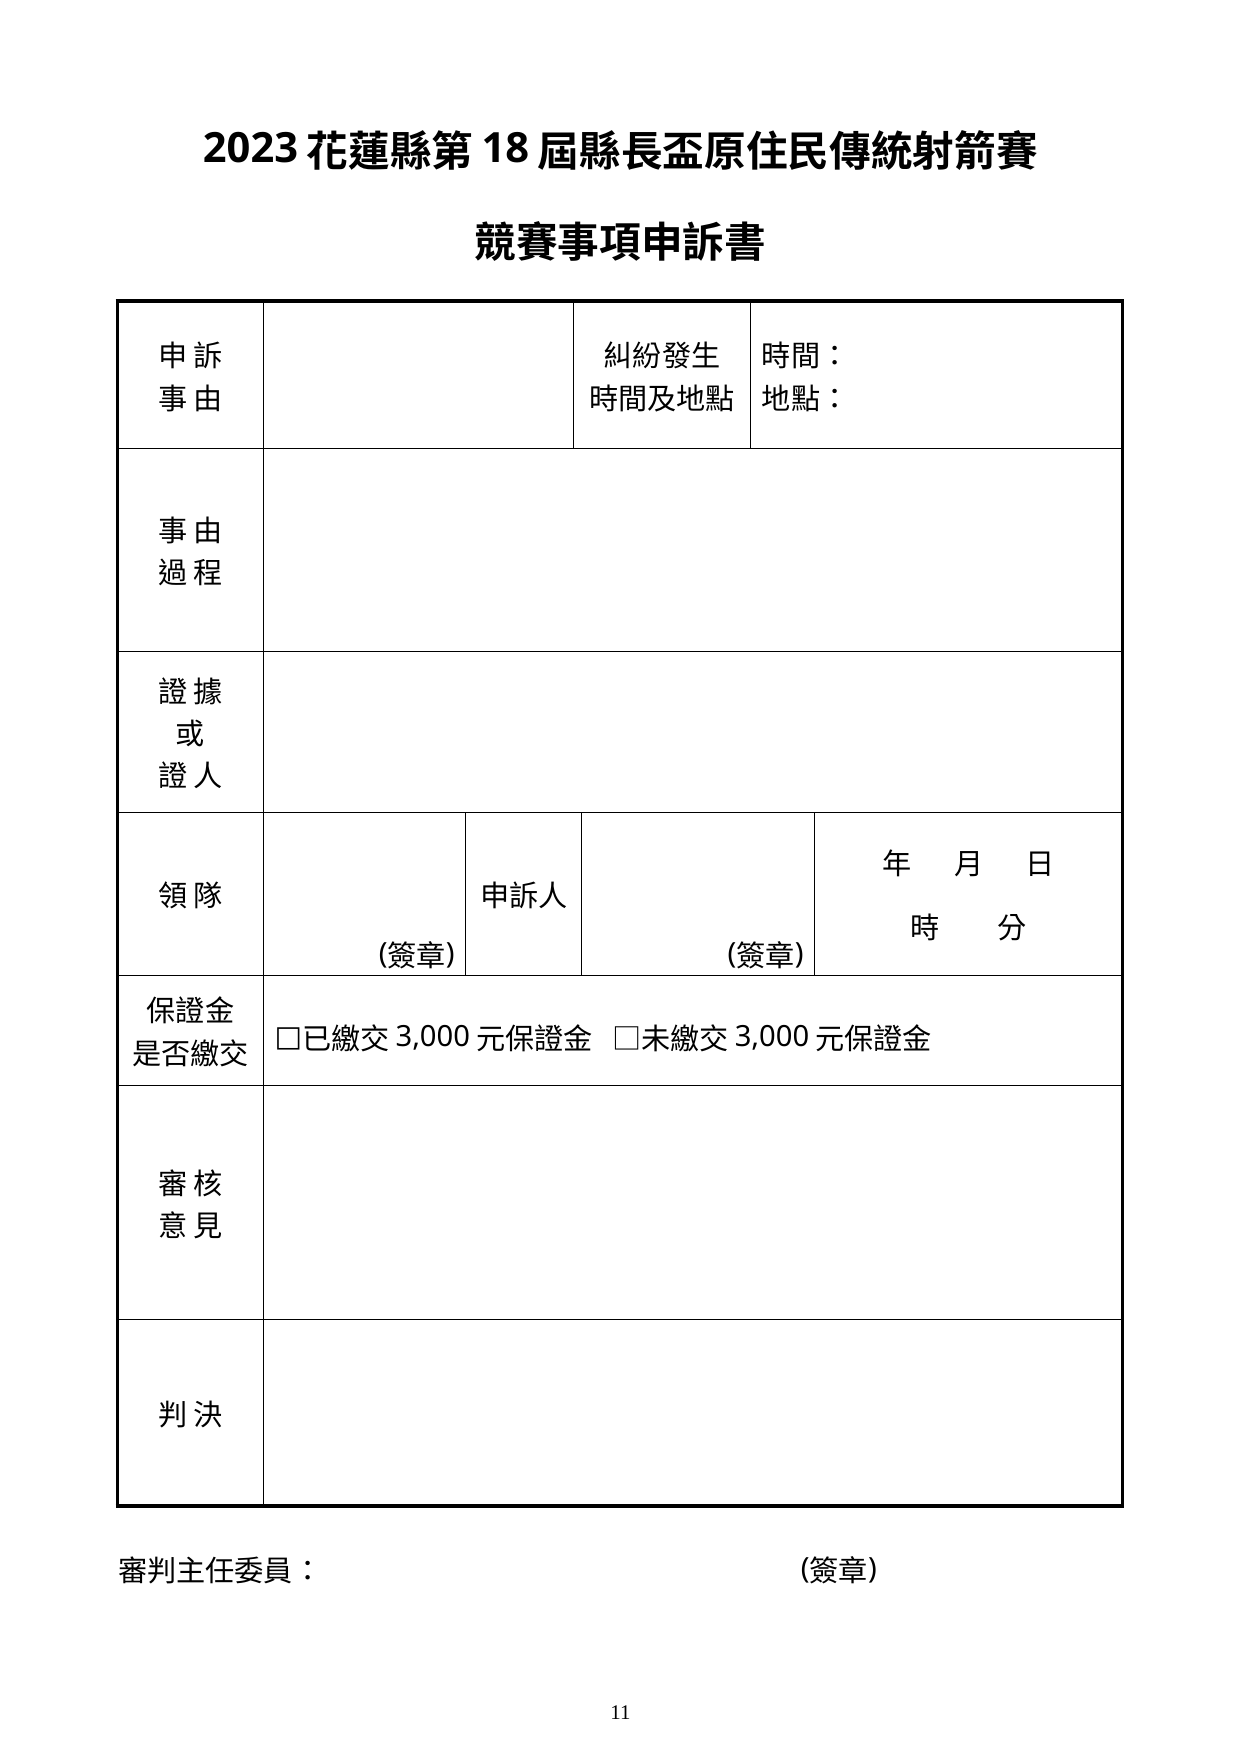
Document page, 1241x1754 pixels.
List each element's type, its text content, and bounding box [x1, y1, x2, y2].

table_header 申 訴 事 由 [119, 303, 263, 448]
table_cell □已繳交3,000元保證金 □未繳交3,000元保證金 [264, 976, 1121, 1085]
table_cell (簽章) [582, 813, 814, 974]
table_cell 事 由 過 程 [119, 449, 263, 651]
text 2023花蓮縣第18屆縣長盃原住民傳統射箭賽 [118, 118, 1122, 179]
table_cell 審 核 意 見 [119, 1086, 263, 1319]
table_header 糾紛發生 時間及地點 [574, 303, 750, 448]
table_header 時間： 地點： [751, 303, 1121, 448]
table_cell 判 決 [119, 1320, 263, 1504]
table_cell [264, 449, 1121, 651]
table_header [264, 303, 573, 448]
table_cell 證 據 或 證 人 [119, 652, 263, 812]
table_cell [264, 1086, 1121, 1319]
table_cell 申訴人 [466, 813, 581, 974]
table_cell [264, 1320, 1121, 1504]
text 競賽事項申訴書 [118, 209, 1122, 269]
table_cell 保證金 是否繳交 [119, 976, 263, 1085]
table_cell (簽章) [264, 813, 465, 974]
table_cell 領 隊 [119, 813, 263, 974]
text 審判主任委員： (簽章) [118, 1547, 1122, 1589]
table_cell 年 月 日 時 分 [815, 813, 1121, 974]
table_cell [264, 652, 1121, 812]
